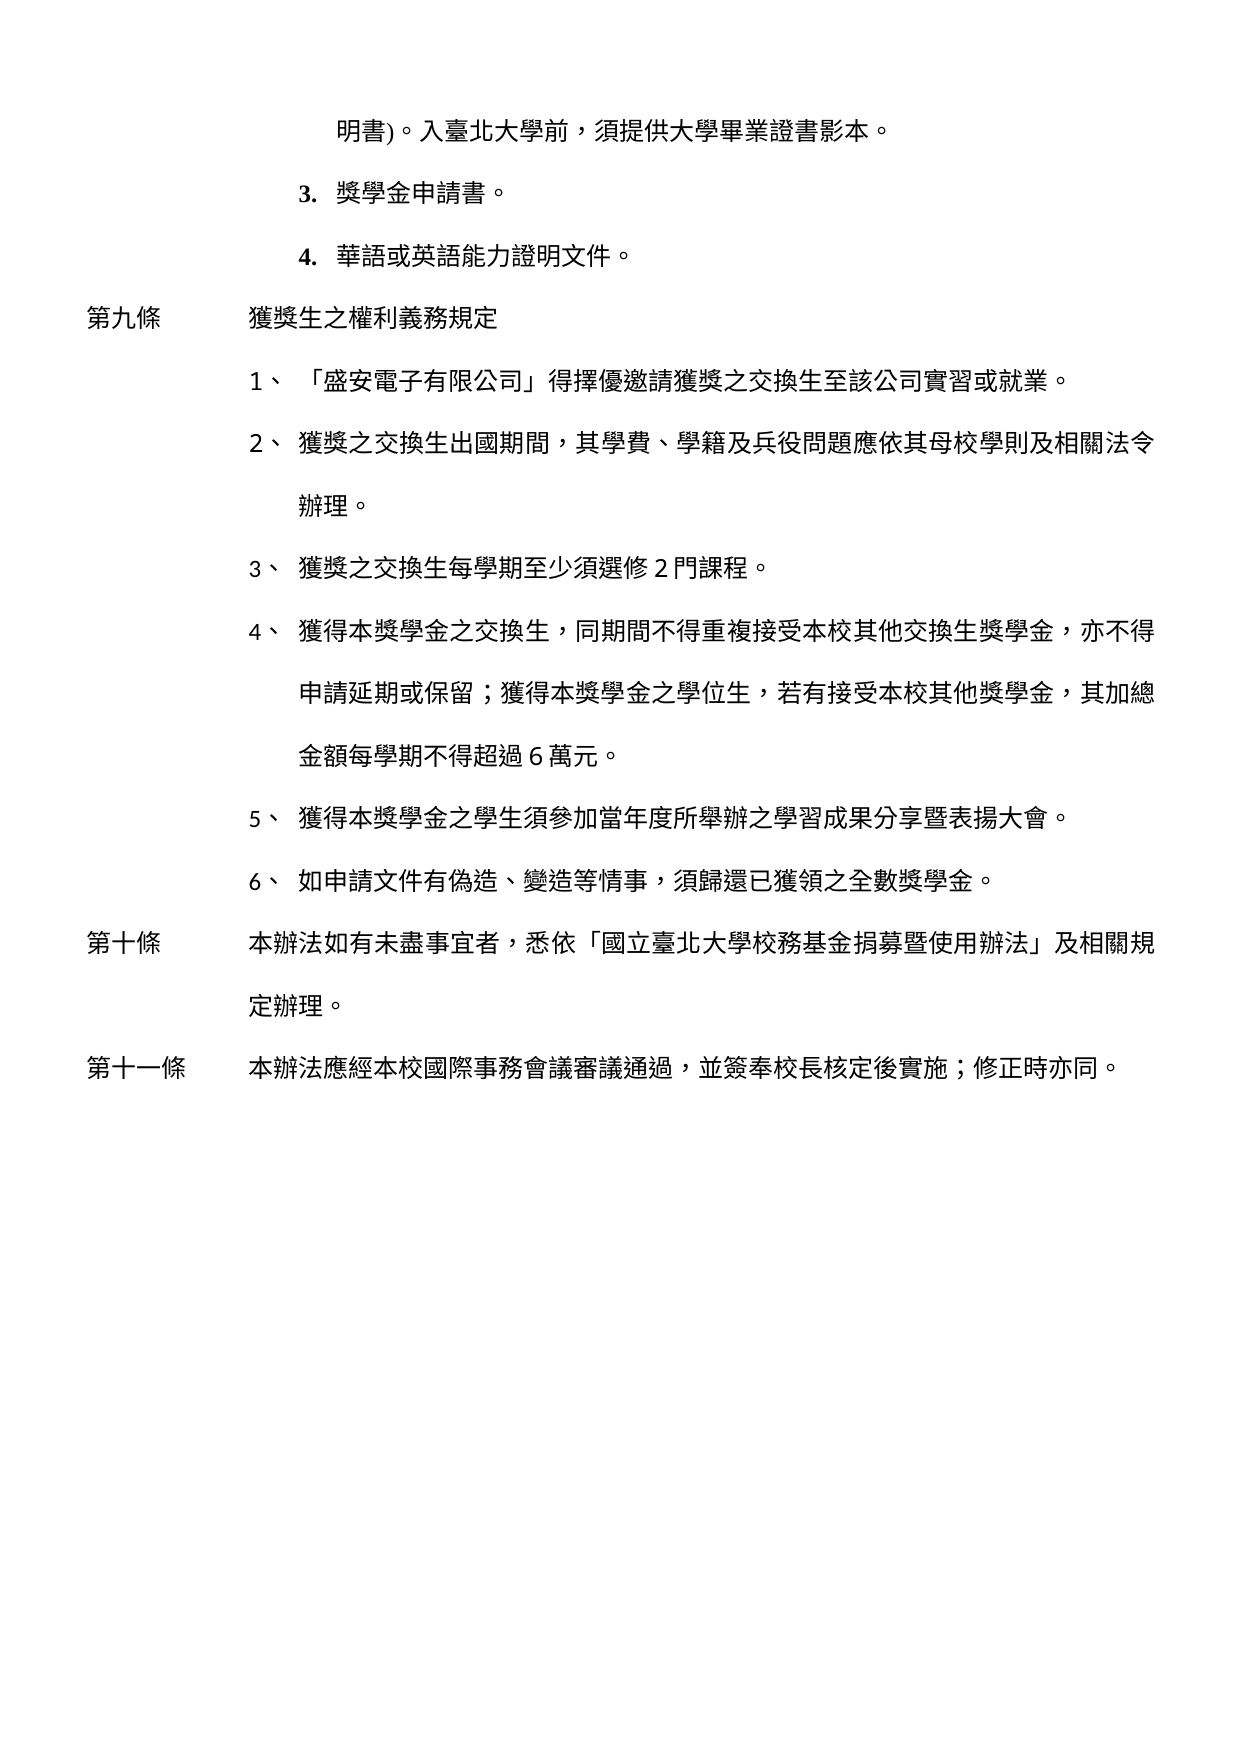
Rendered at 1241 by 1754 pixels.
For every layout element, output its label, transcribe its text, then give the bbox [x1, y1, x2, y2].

table_cell [1168, 88, 1240, 275]
table_cell 第十條 [75, 900, 237, 1025]
table_cell 本辦法如有未盡事宜者，悉依「國立臺北大學校務基金捐募暨使用辦法」及相關規定辦理。 [237, 900, 1168, 1025]
table_cell 申請資格及檢附文件： ㄧ、申請資格： 交換生： 國立臺北大學學士班二年級(含)以上或碩士班在學學生：前一學年學業平均成績75分(含)以上，及操行成績85分(含)以上者。 越南國家大學(河內)大學部二年級(含)以上或碩士班在學學生：前一學年學業平均成績達GPA 3.5以上，語言成績須達TOEFL(iBT)71分、IELTS 5.5分或TOEIC 750分以上，另需檢附校方出具之操行或獎懲紀錄，無重大懲處違規記錄者方可申請。 學位生： 畢業於越南之高中，就讀國立臺北大學學士班：入臺北大學後，需檢附在校歷年成績單，然申請資格以前一學期的成績與表現評量為主。原則上，申請者須為臺北大學一至四年級的在學生。高中或大學在學學業平均成績達GPA 3.5以上，語言成績須達所選科系要求之門檻，另需檢附學校所出具之操行或獎懲紀錄，無重大懲處違規記錄者方可申請。 畢業於越南之公立大學，就讀國立臺北大學碩士班：入臺北大學後，需檢附在校歷年成績單，然申請資格以前一學期的成績與表現評量為主。原則上，申請者須為臺北大學一至二年級的在學生，或於三年級已修畢所有課程、學位論文尚在撰寫階段者。大學或碩士在學學業平均成績達GPA 3.5以上，語言成績須達TOEFL(iBT)71分、IELTS 5.5分或TOEIC 750分以上，另需檢附學校出具之操行或獎懲紀錄，無重大懲處違規記錄者方可申請。 檢附文件： 交換生： 申請自述信 (letter of application，以2-3頁為原則，可包含個人的申請動機， 成長與求學經歷，未來讀書計畫與發展等內容，中文或英文皆可)。 2. 前一學年度成績單與操行成績證明(或校方出具之無重大違規證明書)。 3. 獎學金申請書。 4. 語言成績證明文件。 (二) 學位生： 就讀國立臺北大學學士班 申請自述信 (letter of application，以2-3頁為原則。初次申請本獎學金者，內容可包含個人的申請動機、成長與求學經歷、未來讀書計畫與發展等內容，中文或英文皆可。若過去曾申請過本獎學金，內容可以著重在過去一個學期以來的修業心得、表現與未來規劃)。 高中或大學歷年在學成績證明與操行成績證明(或學校出具之無重大違規證明書)。入臺北大學前，須提供高中畢業證書影本。 獎學金申請書。 華語或英語能力證明文件。 就讀國立臺北大學碩士班 申請自述信 (letter of application，以2-3頁為原則。初次申請本獎學金者，內容可包含個人的申請動機、成長與求學經歷、未來讀書計畫與發展等內容，中文或英文皆可。若過去曾申請過本獎學金，內容可以著重在過去一個學期以來的修業心得、表現與未來規劃。 大學或碩士歷年在學成績證明與操行成績證明(或學校出具之無重大違規證明書)。入臺北大學前，須提供大學畢業證書影本。 獎學金申請書。 華語或英語能力證明文件。 [237, 88, 1168, 275]
table_cell [1168, 1025, 1240, 1089]
table_cell [1168, 900, 1240, 1025]
table_cell 本辦法應經本校國際事務會議審議通過，並簽奉校長核定後實施；修正時亦同。 [237, 1025, 1168, 1089]
table_cell 第九條 [75, 275, 237, 900]
table_cell 獲獎生之權利義務規定 「盛安電子有限公司」得擇優邀請獲獎之交換生至該公司實習或就業。 獲獎之交換生出國期間，其學費、學籍及兵役問題應依其母校學則及相關法令辦理。 獲獎之交換生每學期至少須選修2門課程。 獲得本獎學金之交換生，同期間不得重複接受本校其他交換生獎學金，亦不得申請延期或保留；獲得本獎學金之學位生，若有接受本校其他獎學金，其加總金額每學期不得超過6萬元。 獲得本獎學金之學生須參加當年度所舉辦之學習成果分享暨表揚大會。 如申請文件有偽造、變造等情事，須歸還已獲領之全數獎學金。 [237, 275, 1168, 900]
table_cell 第十一條 [75, 1025, 237, 1089]
table_cell [75, 88, 237, 275]
table_cell [1168, 275, 1240, 900]
